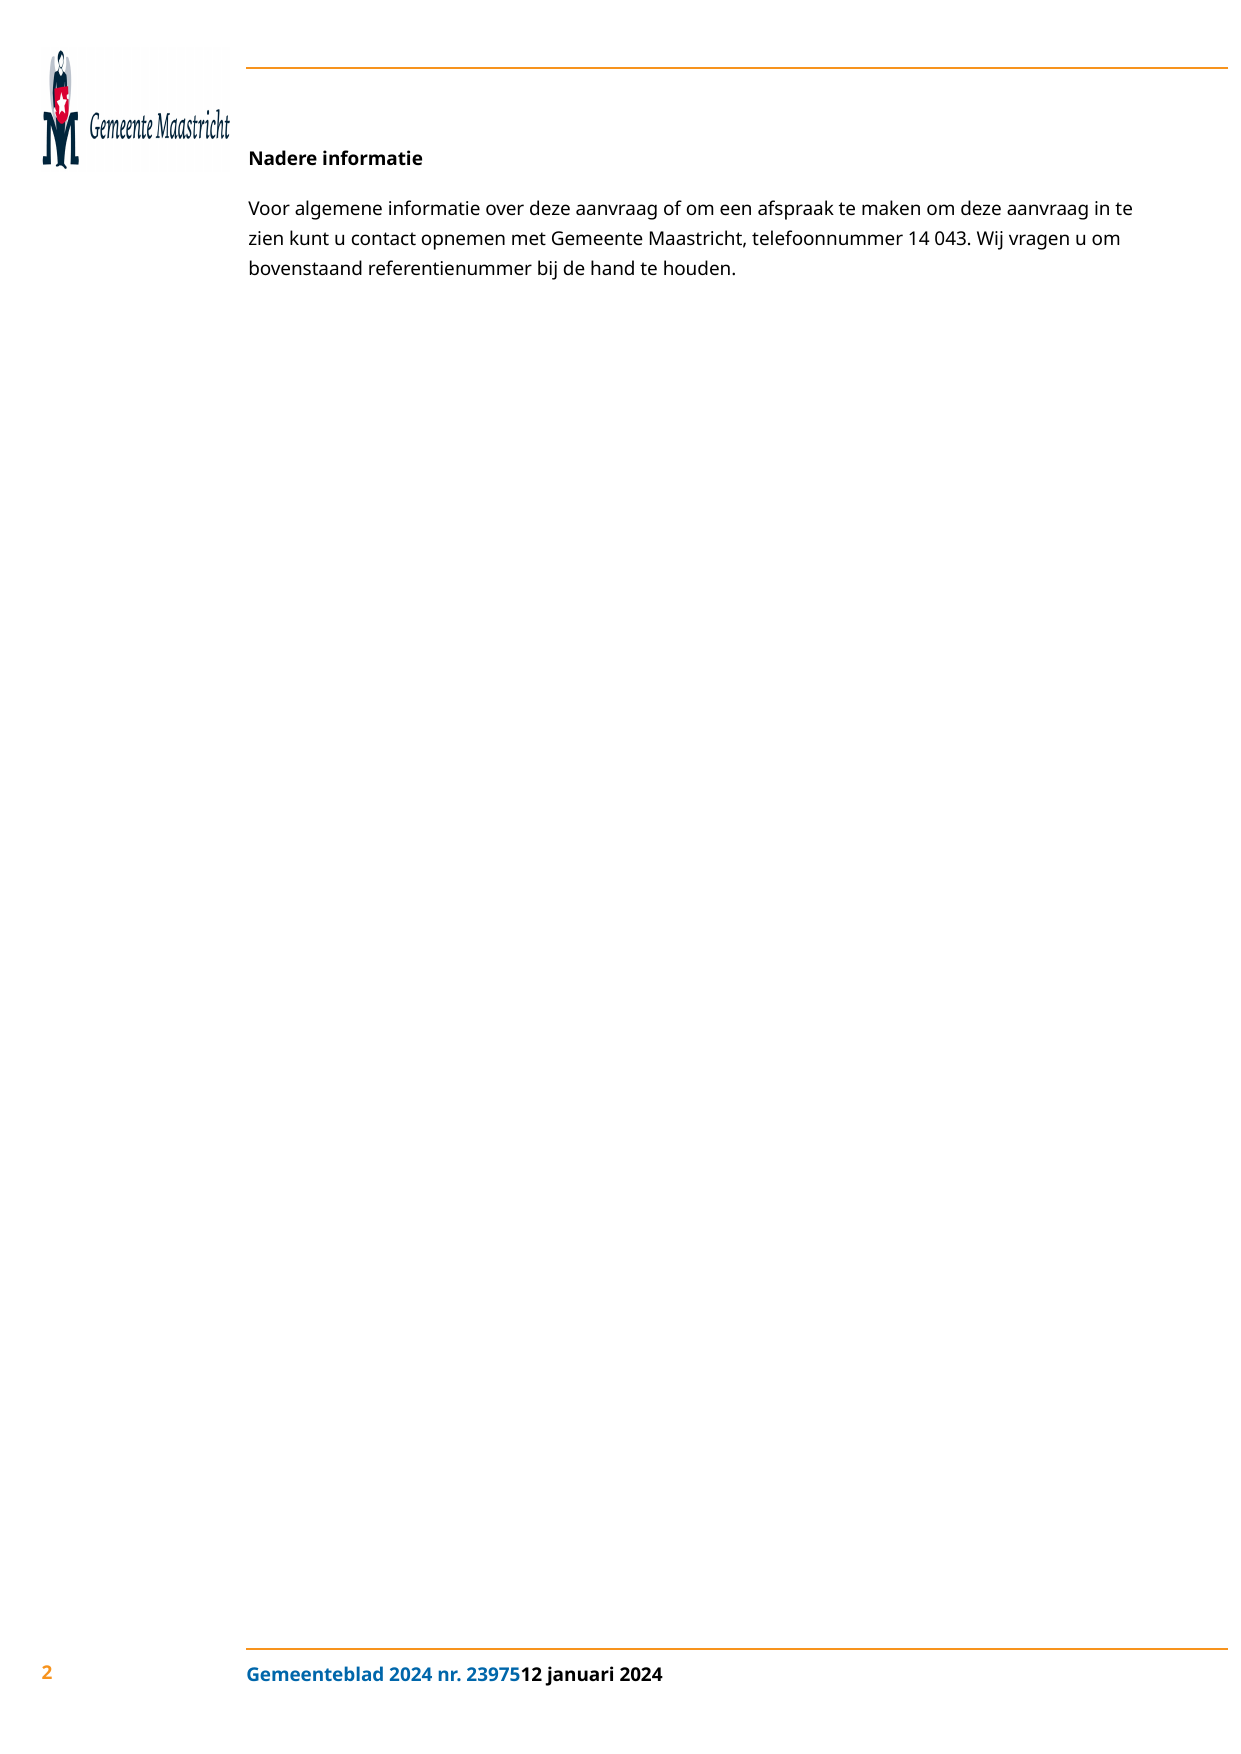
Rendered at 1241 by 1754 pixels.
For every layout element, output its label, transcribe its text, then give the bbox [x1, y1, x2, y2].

text Voor algemene informatie over deze aanvraag of om een afspraak te maken om deze aanvraag in te zien kunt u contact opnemen met Gemeente Maastricht, telefoonnummer 14 043. Wij vragen u om bovenstaand referentienummer bij de hand te houden. [248, 196, 1152, 281]
picture [41, 47, 231, 172]
text Nadere informatie [248, 145, 1152, 171]
